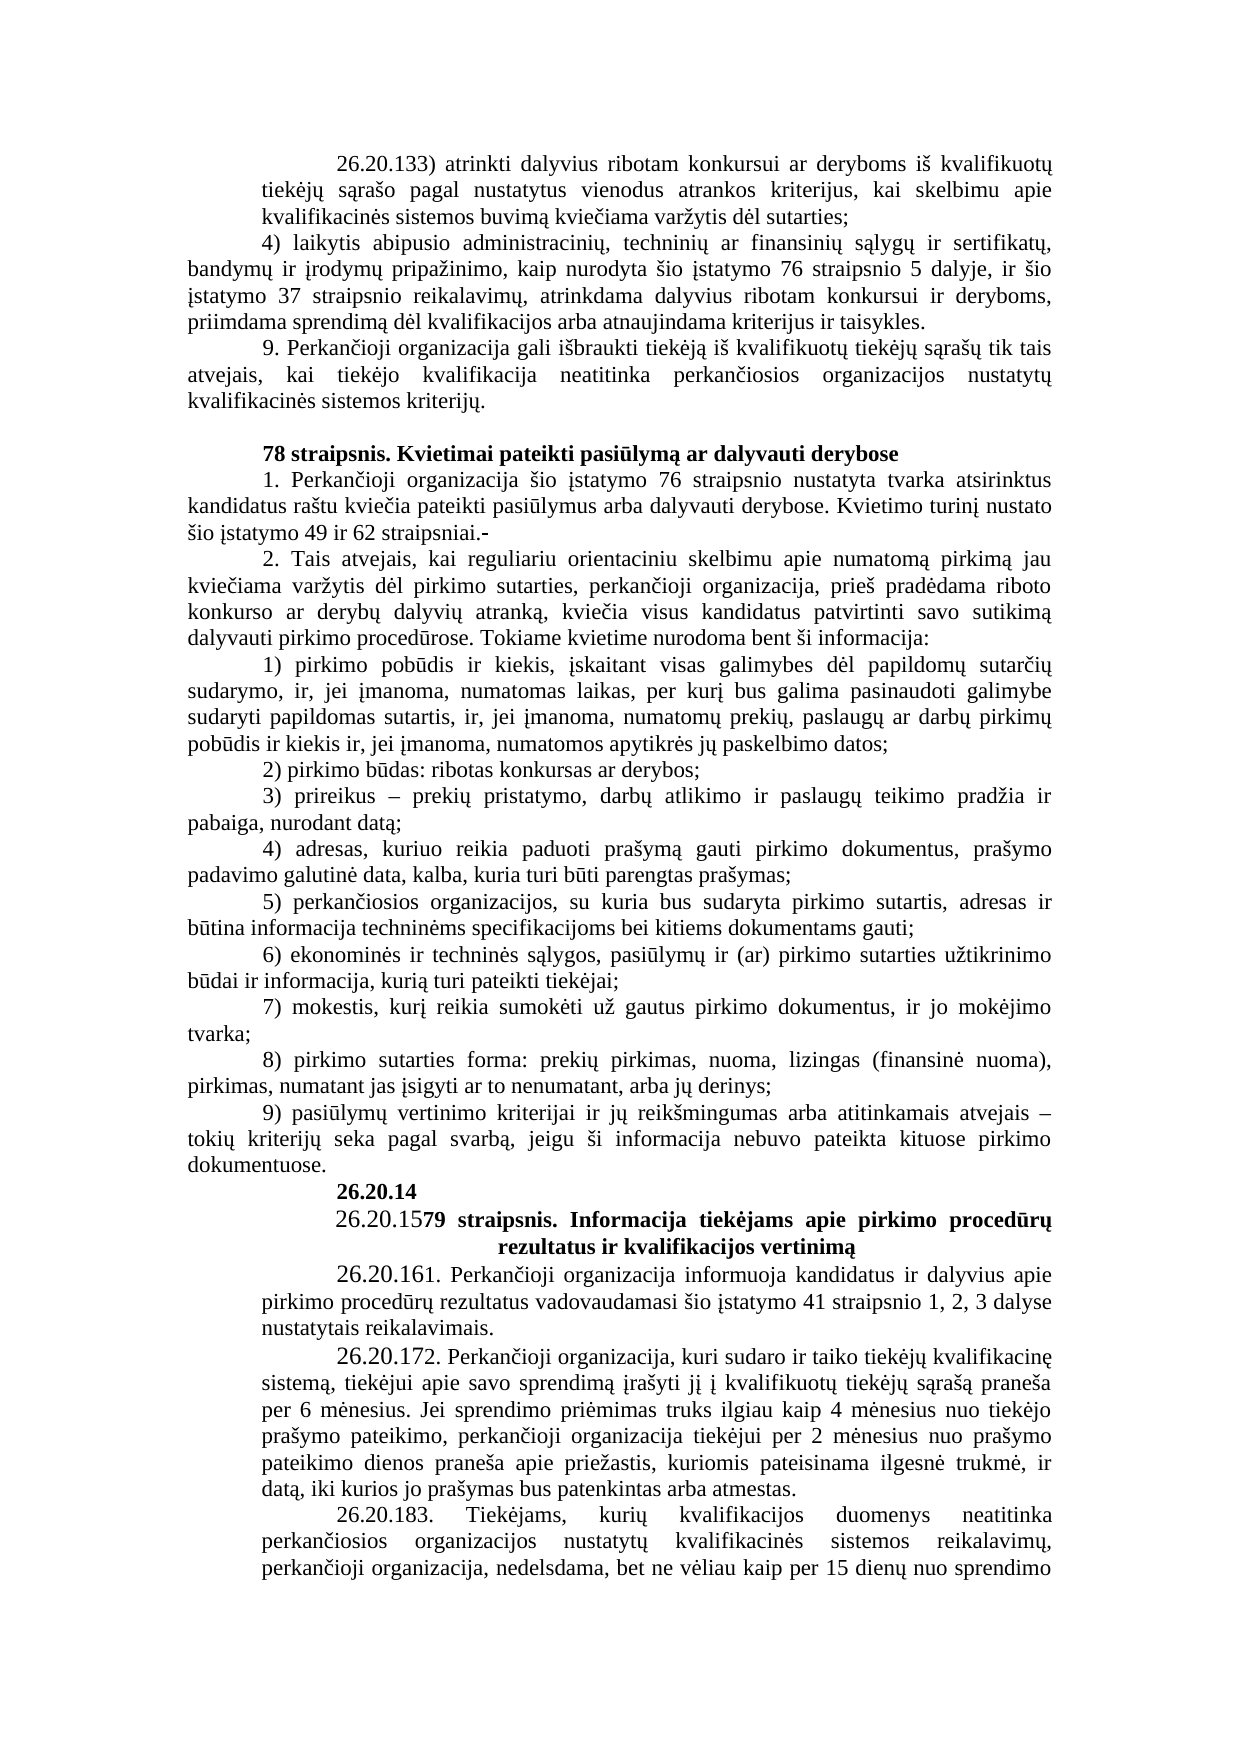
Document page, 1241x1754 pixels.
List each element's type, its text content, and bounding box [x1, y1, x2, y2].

text 2) pirkimo būdas: ribotas konkursas ar derybos; [187, 756, 1053, 782]
subtitle 3) atrinkti dalyvius ribotam konkursui ar deryboms iš kvalifikuotų tiekėjų sąrašo pagal nustatytus vienodus atrankos kriterijus, kai skelbimu apie kvalifikacinės sistemos buvimą kviečiama varžytis dėl sutarties; [187, 150, 1053, 229]
text 5) perkančiosios organizacijos, su kuria bus sudaryta pirkimo sutartis, adresas ir būtina informacija techninėms specifikacijoms bei kitiems dokumentams gauti; [187, 888, 1053, 941]
text 78 straipsnis. Kvietimai pateikti pasiūlymą ar dalyvauti derybose [187, 440, 1053, 466]
subtitle 1. Perkančioji organizacija informuoja kandidatus ir dalyvius apie pirkimo procedūrų rezultatus vadovaudamasi šio įstatymo 41 straipsnio 1, 2, 3 dalyse nustatytais reikalavimais. [187, 1259, 1053, 1341]
text 9. Perkančioji organizacija gali išbraukti tiekėją iš kvalifikuotų tiekėjų sąrašų tik tais atvejais, kai tiekėjo kvalifikacija neatitinka perkančiosios organizacijos nustatytų kvalifikacinės sistemos kriterijų. [187, 334, 1053, 413]
text 4) laikytis abipusio administracinių, techninių ar finansinių sąlygų ir sertifikatų, bandymų ir įrodymų pripažinimo, kaip nurodyta šio įstatymo 76 straipsnio 5 dalyje, ir šio įstatymo 37 straipsnio reikalavimų, atrinkdama dalyvius ribotam konkursui ir deryboms, priimdama sprendimą dėl kvalifikacijos arba atnaujindama kriterijus ir taisykles. [187, 229, 1053, 334]
text 3) prireikus – prekių pristatymo, darbų atlikimo ir paslaugų teikimo pradžia ir pabaiga, nurodant datą; [187, 782, 1053, 835]
subtitle 3. Tiekėjams, kurių kvalifikacijos duomenys neatitinka perkančiosios organizacijos nustatytų kvalifikacinės sistemos reikalavimų, perkančioji organizacija, nedelsdama, bet ne vėliau kaip per 15 dienų nuo sprendimo [187, 1501, 1053, 1580]
text 4) adresas, kuriuo reikia paduoti prašymą gauti pirkimo dokumentus, prašymo padavimo galutinė data, kalba, kuria turi būti parengtas prašymas; [187, 835, 1053, 888]
subtitle 79 straipsnis. Informacija tiekėjams apie pirkimo procedūrų rezultatus ir kvalifikacijos vertinimą [261, 1204, 1053, 1259]
subtitle 2. Perkančioji organizacija, kuri sudaro ir taiko tiekėjų kvalifikacinę sistemą, tiekėjui apie savo sprendimą įrašyti jį į kvalifikuotų tiekėjų sąrašą praneša per 6 mėnesius. Jei sprendimo priėmimas truks ilgiau kaip 4 mėnesius nuo tiekėjo prašymo pateikimo, perkančioji organizacija tiekėjui per 2 mėnesius nuo prašymo pateikimo dienos praneša apie priežastis, kuriomis pateisinama ilgesnė trukmė, ir datą, iki kurios jo prašymas bus patenkintas arba atmestas. [187, 1341, 1053, 1501]
text 7) mokestis, kurį reikia sumokėti už gautus pirkimo dokumentus, ir jo mokėjimo tvarka; [187, 993, 1053, 1046]
text 6) ekonominės ir techninės sąlygos, pasiūlymų ir (ar) pirkimo sutarties užtikrinimo būdai ir informacija, kurią turi pateikti tiekėjai; [187, 941, 1053, 993]
text 1) pirkimo pobūdis ir kiekis, įskaitant visas galimybes dėl papildomų sutarčių sudarymo, ir, jei įmanoma, numatomas laikas, per kurį bus galima pasinaudoti galimybe sudaryti papildomas sutartis, ir, jei įmanoma, numatomų prekių, paslaugų ar darbų pirkimų pobūdis ir kiekis ir, jei įmanoma, numatomos apytikrės jų paskelbimo datos; [187, 651, 1053, 756]
text 8) pirkimo sutarties forma: prekių pirkimas, nuoma, lizingas (finansinė nuoma), pirkimas, numatant jas įsigyti ar to nenumatant, arba jų derinys; [187, 1046, 1053, 1099]
text 9) pasiūlymų vertinimo kriterijai ir jų reikšmingumas arba atitinkamais atvejais – tokių kriterijų seka pagal svarbą, jeigu ši informacija nebuvo pateikta kituose pirkimo dokumentuose. [187, 1099, 1053, 1178]
text 2. Tais atvejais, kai reguliariu orientaciniu skelbimu apie numatomą pirkimą jau kviečiama varžytis dėl pirkimo sutarties, perkančioji organizacija, prieš pradėdama riboto konkurso ar derybų dalyvių atranką, kviečia visus kandidatus patvirtinti savo sutikimą dalyvauti pirkimo procedūrose. Tokiame kvietime nurodoma bent ši informacija: [187, 545, 1053, 651]
text 1. Perkančioji organizacija šio įstatymo 76 straipsnio nustatyta tvarka atsirinktus kandidatus raštu kviečia pateikti pasiūlymus arba dalyvauti derybose. Kvietimo turinį nustato šio įstatymo 49 ir 62 straipsniai. [187, 466, 1053, 545]
